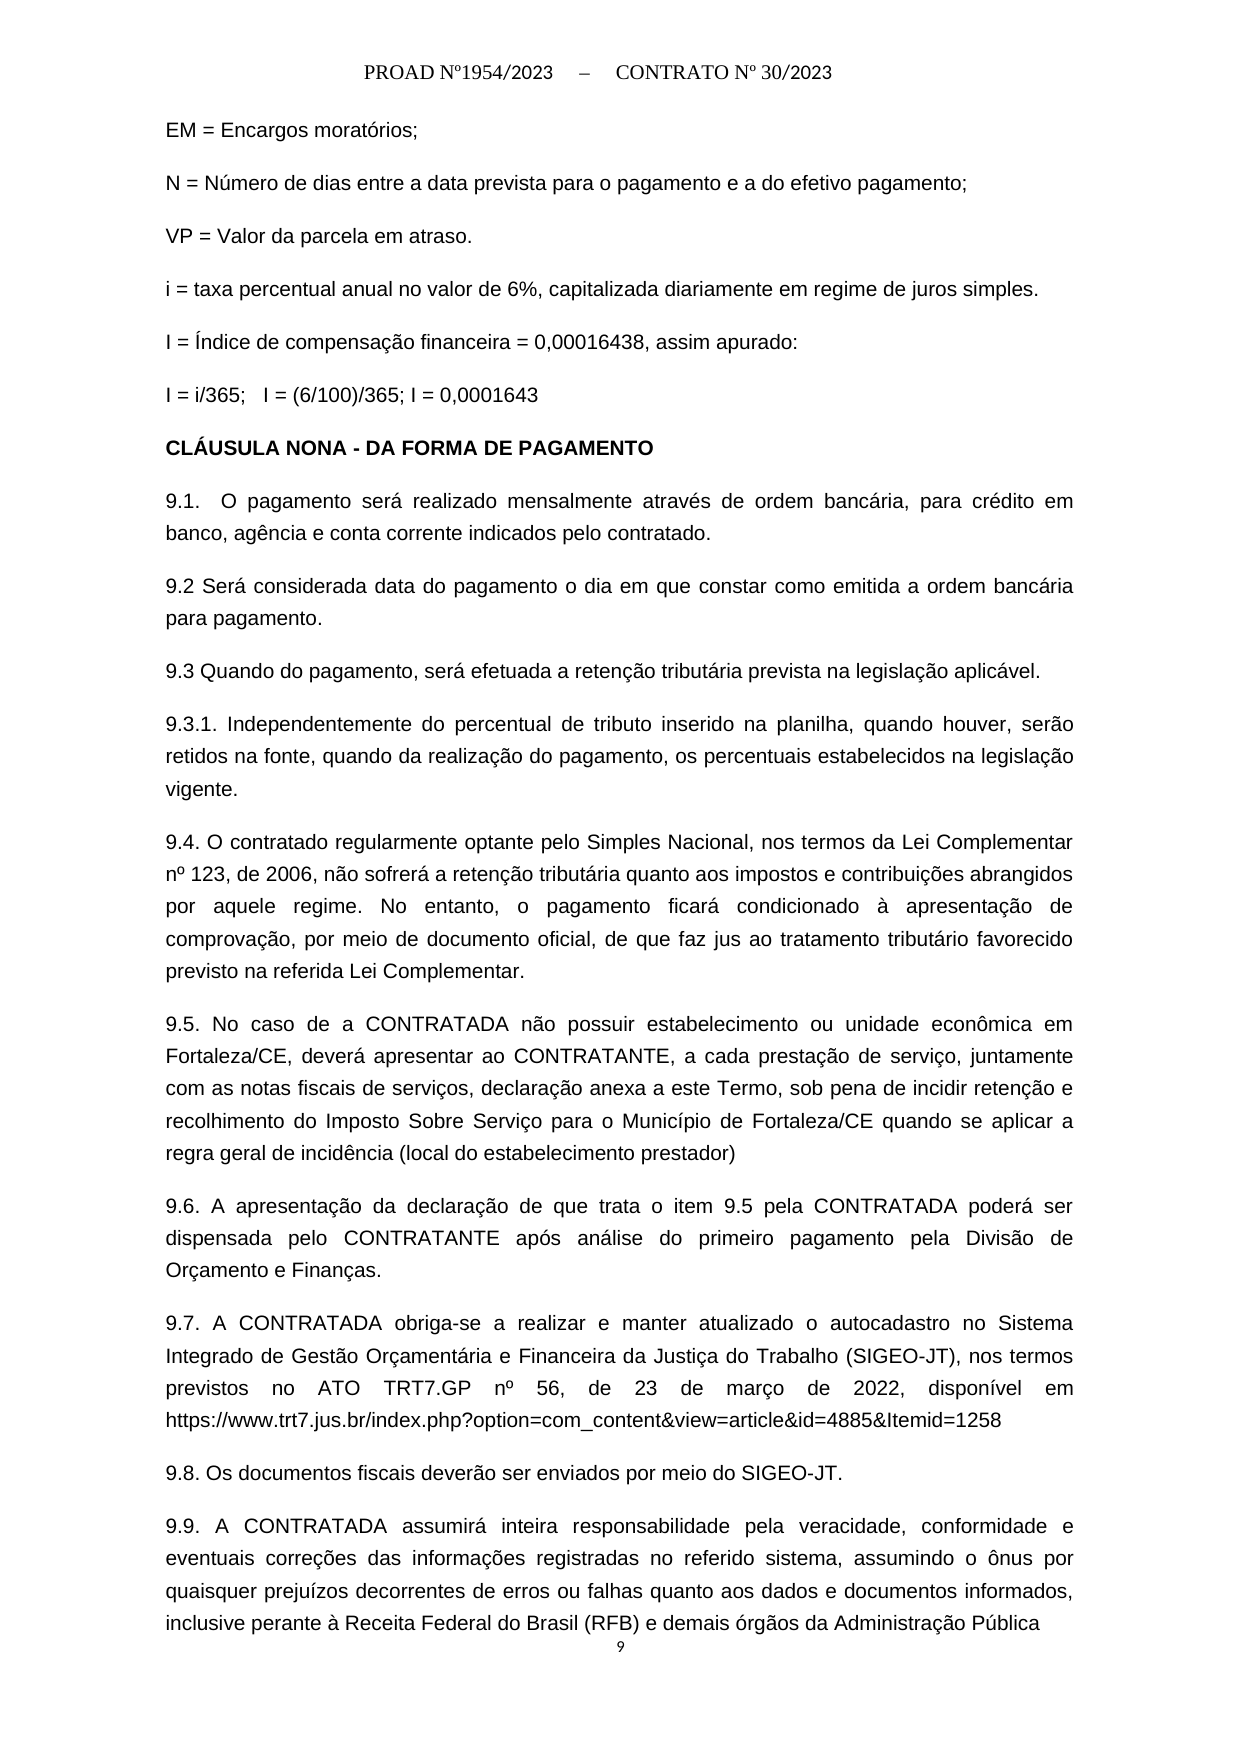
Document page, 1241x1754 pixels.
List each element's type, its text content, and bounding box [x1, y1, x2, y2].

text 9.3 Quando do pagamento, será efetuada a retenção tributária prevista na legislação aplicável. [165, 659, 1075, 683]
text I = i/365; I = (6/100)/365; I = 0,0001643 [165, 383, 1075, 407]
text VP = Valor da parcela em atraso. [165, 224, 1075, 248]
text 9.5. No caso de a CONTRATADA não possuir estabelecimento ou unidade econômica em Fortaleza/CE, deverá apresentar ao CONTRATANTE, a cada prestação de serviço, juntamente com as notas fiscais de serviços, declaração anexa a este Termo, sob pena de incidir retenção e recolhimento do Imposto Sobre Serviço para o Município de Fortaleza/CE quando se aplicar a regra geral de incidência (local do estabelecimento prestador) [165, 1012, 1075, 1165]
text 9.1. O pagamento será realizado mensalmente através de ordem bancária, para crédito em banco, agência e conta corrente indicados pelo contratado. [165, 489, 1075, 545]
text 9.3.1. Independentemente do percentual de tributo inserido na planilha, quando houver, serão retidos na fonte, quando da realização do pagamento, os percentuais estabelecidos na legislação vigente. [165, 712, 1075, 801]
text 9.2 Será considerada data do pagamento o dia em que constar como emitida a ordem bancária para pagamento. [165, 574, 1075, 630]
text 9.4. O contratado regularmente optante pelo Simples Nacional, nos termos da Lei Complementar nº 123, de 2006, não sofrerá a retenção tributária quanto aos impostos e contribuições abrangidos por aquele regime. No entanto, o pagamento ficará condicionado à apresentação de comprovação, por meio de documento oficial, de que faz jus ao tratamento tributário favorecido previsto na referida Lei Complementar. [165, 829, 1075, 983]
text CLÁUSULA NONA - DA FORMA DE PAGAMENTO [165, 436, 1075, 460]
text 9.9. A CONTRATADA assumirá inteira responsabilidade pela veracidade, conformidade e eventuais correções das informações registradas no referido sistema, assumindo o ônus por quaisquer prejuízos decorrentes de erros ou falhas quanto aos dados e documentos informados, inclusive perante à Receita Federal do Brasil (RFB) e demais órgãos da Administração Pública [165, 1514, 1075, 1635]
text 9.6. A apresentação da declaração de que trata o item 9.5 pela CONTRATADA poderá ser dispensada pelo CONTRATANTE após análise do primeiro pagamento pela Divisão de Orçamento e Finanças. [165, 1194, 1075, 1282]
text N = Número de dias entre a data prevista para o pagamento e a do efetivo pagamento; [165, 171, 1075, 195]
text 9.8. Os documentos fiscais deverão ser enviados por meio do SIGEO-JT. [165, 1461, 1075, 1485]
text i = taxa percentual anual no valor de 6%, capitalizada diariamente em regime de juros simples. [165, 277, 1075, 301]
text 9.7. A CONTRATADA obriga-se a realizar e manter atualizado o autocadastro no Sistema Integrado de Gestão Orçamentária e Financeira da Justiça do Trabalho (SIGEO-JT), nos termos previstos no ATO TRT7.GP nº 56, de 23 de março de 2022, disponível em https://www.trt7.jus.br/index.php?option=com_content&view=article&id=4885&Itemid=1258 [165, 1311, 1075, 1432]
text I = Índice de compensação financeira = 0,00016438, assim apurado: [165, 330, 1075, 354]
text EM = Encargos moratórios; [165, 118, 1075, 142]
